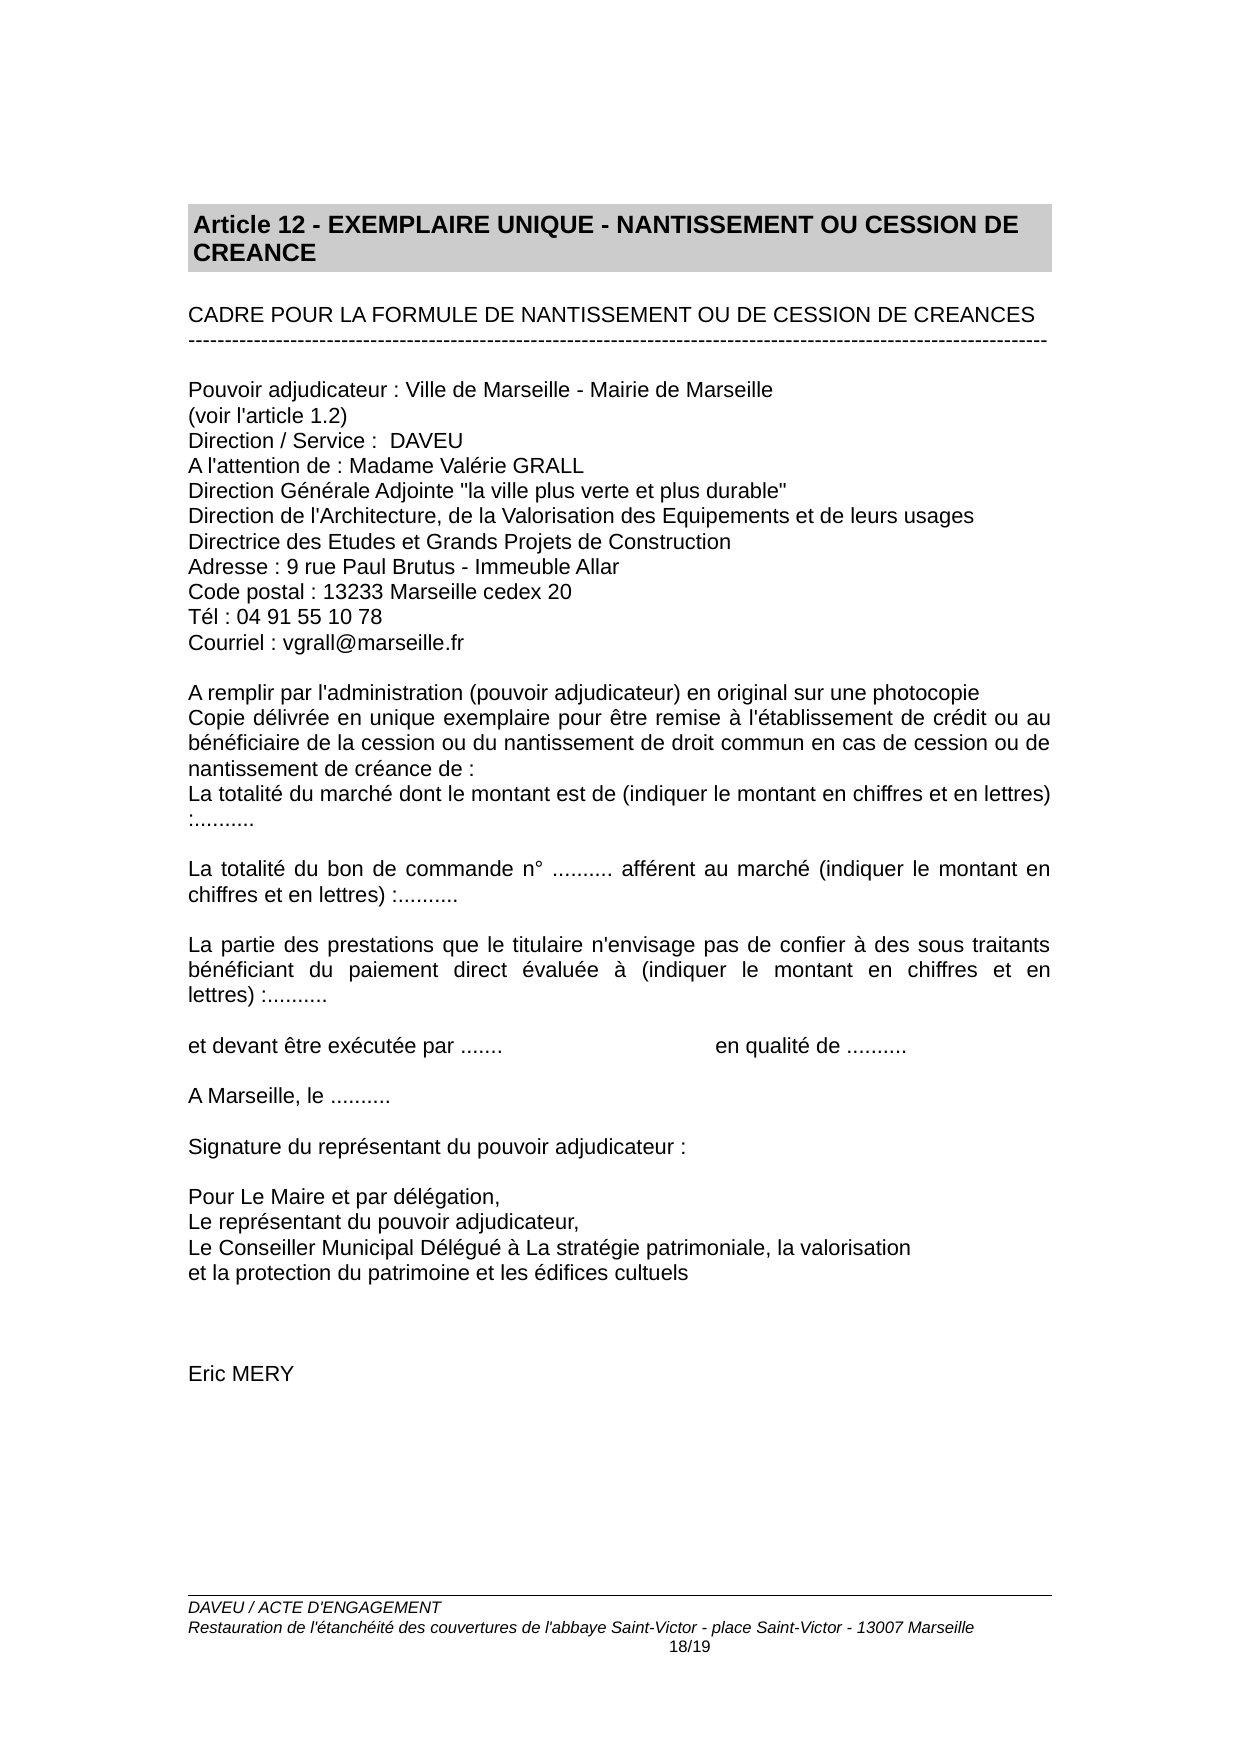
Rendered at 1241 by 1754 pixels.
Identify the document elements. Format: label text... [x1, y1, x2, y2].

text A l'attention de : Madame Valérie GRALL [188, 453, 1052, 478]
text Tél : 04 91 55 10 78 [188, 604, 1052, 629]
text Adresse : 9 rue Paul Brutus - Immeuble Allar [188, 554, 1052, 579]
text Pouvoir adjudicateur : Ville de Marseille - Mairie de Marseille [188, 377, 1052, 403]
text A remplir par l'administration (pouvoir adjudicateur) en original sur une photocopie [188, 680, 1052, 705]
text Directrice des Etudes et Grands Projets de Construction [188, 529, 1052, 554]
text Le Conseiller Municipal Délégué à La stratégie patrimoniale, la valorisation [188, 1234, 1052, 1260]
text La partie des prestations que le titulaire n'envisage pas de confier à des sous traitants bénéficiant du paiement direct évaluée à (indiquer le montant en chiffres et en lettres) :.......... [188, 932, 1052, 1008]
subtitle EXEMPLAIRE UNIQUE - NANTISSEMENT OU CESSION DE CREANCE [190, 207, 1050, 270]
text Signature du représentant du pouvoir adjudicateur : [188, 1134, 1052, 1159]
text Courriel : vgrall@marseille.fr [188, 629, 1052, 655]
text et la protection du patrimoine et les édifices cultuels [188, 1260, 1052, 1285]
text Eric MERY [188, 1361, 1052, 1386]
text CADRE POUR LA FORMULE DE NANTISSEMENT OU DE CESSION DE CREANCES [188, 302, 1052, 327]
text (voir l'article 1.2) [188, 403, 1052, 428]
text La totalité du marché dont le montant est de (indiquer le montant en chiffres et en lettres) :.......... [188, 781, 1052, 831]
text Direction Générale Adjointe "la ville plus verte et plus durable" [188, 478, 1052, 503]
text ---------------------------------------------------------------------------------------------------------------------- [188, 327, 1052, 352]
text Direction / Service : DAVEU [188, 428, 1052, 453]
text Code postal : 13233 Marseille cedex 20 [188, 579, 1052, 604]
text Direction de l'Architecture, de la Valorisation des Equipements et de leurs usages [188, 503, 1052, 529]
text et devant être exécutée par ....... en qualité de .......... [188, 1033, 1052, 1058]
text Le représentant du pouvoir adjudicateur, [188, 1209, 1052, 1234]
text Copie délivrée en unique exemplaire pour être remise à l'établissement de crédit ou au bénéficiaire de la cession ou du nantissement de droit commun en cas de cession ou de nantissement de créance de : [188, 705, 1052, 781]
text La totalité du bon de commande n° .......... afférent au marché (indiquer le montant en chiffres et en lettres) :.......... [188, 856, 1052, 907]
text A Marseille, le .......... [188, 1083, 1052, 1108]
text Pour Le Maire et par délégation, [188, 1184, 1052, 1209]
